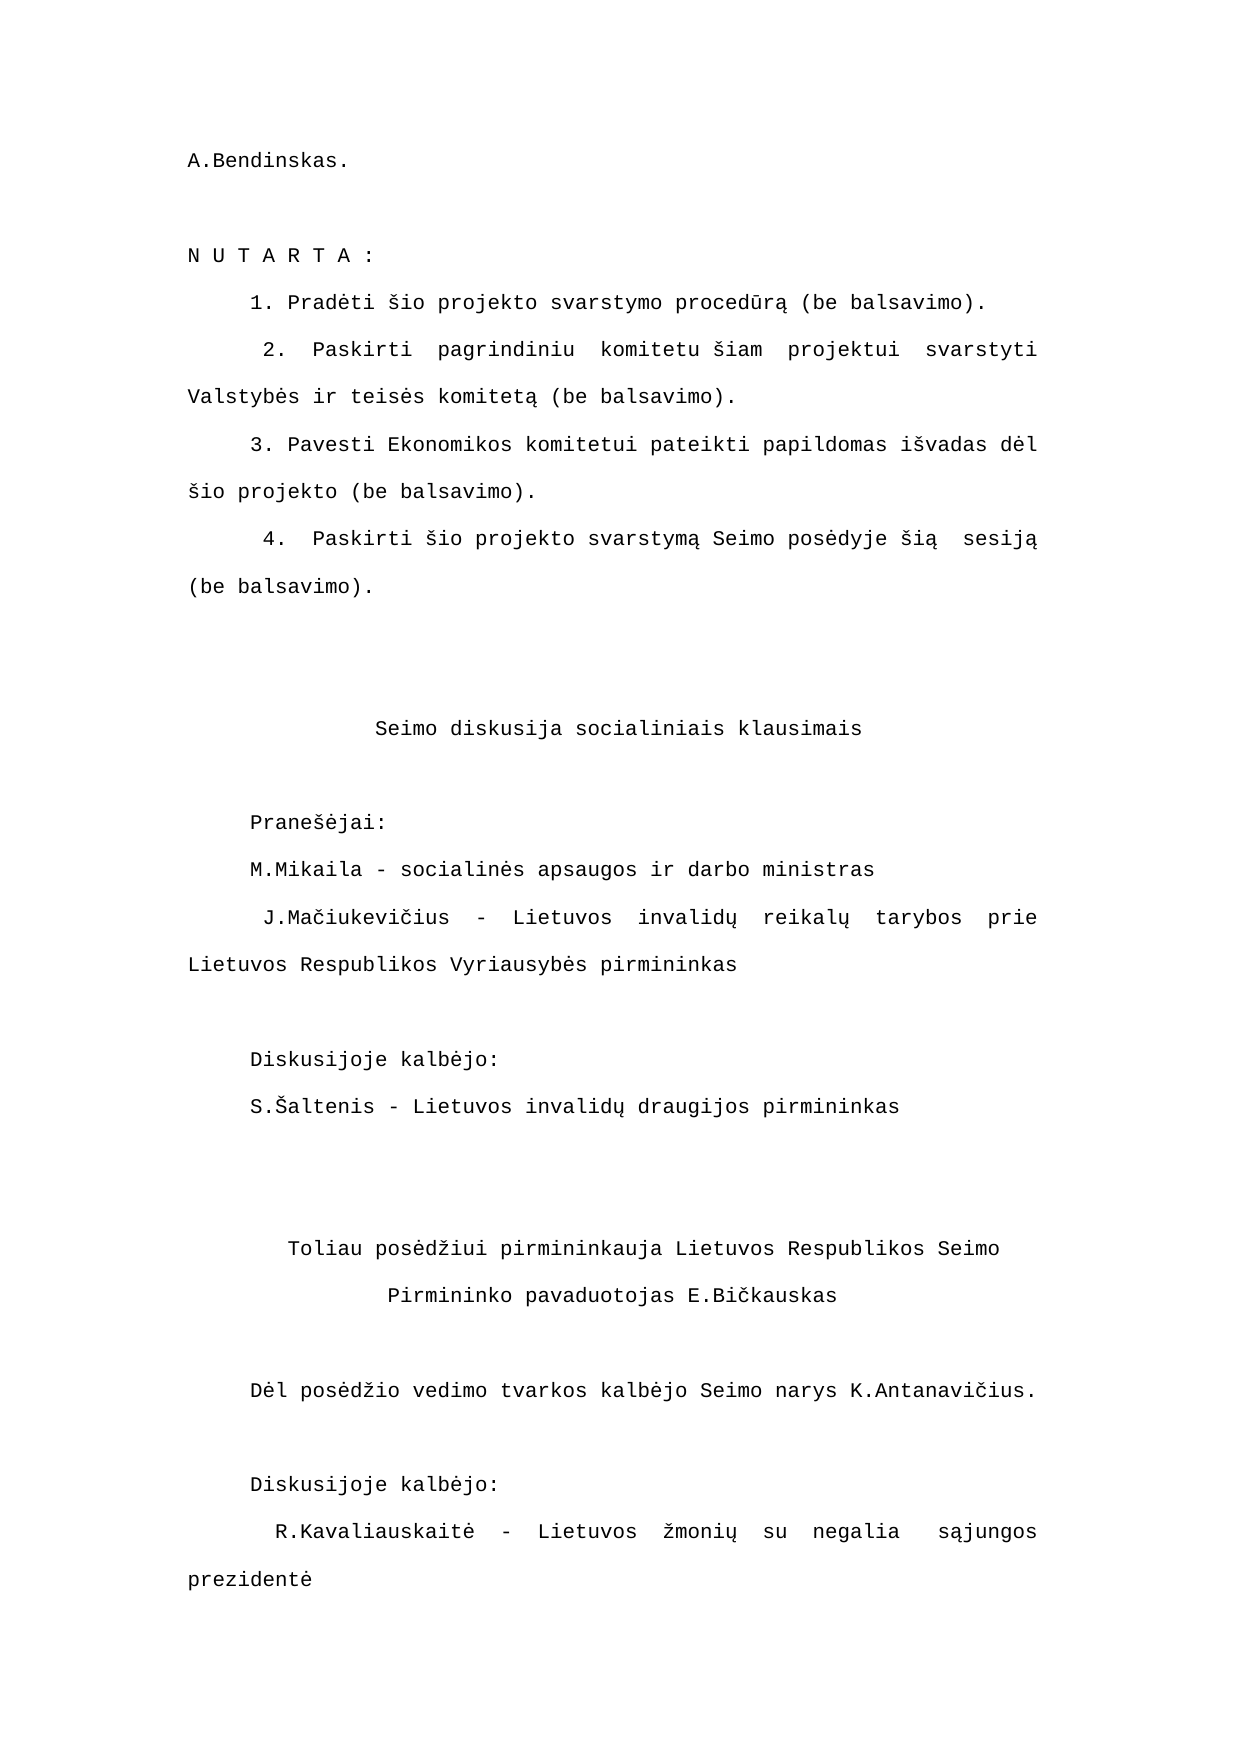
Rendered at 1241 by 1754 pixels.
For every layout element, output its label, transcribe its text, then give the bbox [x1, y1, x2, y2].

text prezidentė [187, 1569, 1053, 1592]
text Pirmininko pavaduotojas E.Bičkauskas [187, 1285, 1053, 1309]
text Lietuvos Respublikos Vyriausybės pirmininkas [187, 954, 1053, 978]
text Diskusijoje kalbėjo: [187, 1474, 1053, 1498]
text 1. Pradėti šio projekto svarstymo procedūrą (be balsavimo). [187, 292, 1053, 316]
text S.Šaltenis - Lietuvos invalidų draugijos pirmininkas [187, 1096, 1053, 1119]
text Toliau posėdžiui pirmininkauja Lietuvos Respublikos Seimo [187, 1238, 1053, 1261]
text R.Kavaliauskaitė - Lietuvos žmonių su negalia sąjungos [187, 1521, 1053, 1545]
text Valstybės ir teisės komitetą (be balsavimo). [187, 386, 1053, 410]
text (be balsavimo). [187, 576, 1053, 599]
text Pranešėjai: [187, 812, 1053, 836]
text 2. Paskirti pagrindiniu komitetu šiam projektui svarstyti [187, 339, 1053, 363]
text N U T A R T A : [187, 244, 1053, 268]
text 4. Paskirti šio projekto svarstymą Seimo posėdyje šią sesiją [187, 528, 1053, 552]
text Diskusijoje kalbėjo: [187, 1048, 1053, 1072]
text Dėl posėdžio vedimo tvarkos kalbėjo Seimo narys K.Antanavičius. [187, 1379, 1053, 1403]
text A.Bendinskas. [187, 150, 1053, 174]
text Seimo diskusija socialiniais klausimais [187, 717, 1053, 741]
text M.Mikaila - socialinės apsaugos ir darbo ministras [187, 859, 1053, 883]
text 3. Pavesti Ekonomikos komitetui pateikti papildomas išvadas dėl [187, 434, 1053, 457]
text šio projekto (be balsavimo). [187, 481, 1053, 505]
text J.Mačiukevičius - Lietuvos invalidų reikalų tarybos prie [187, 907, 1053, 930]
